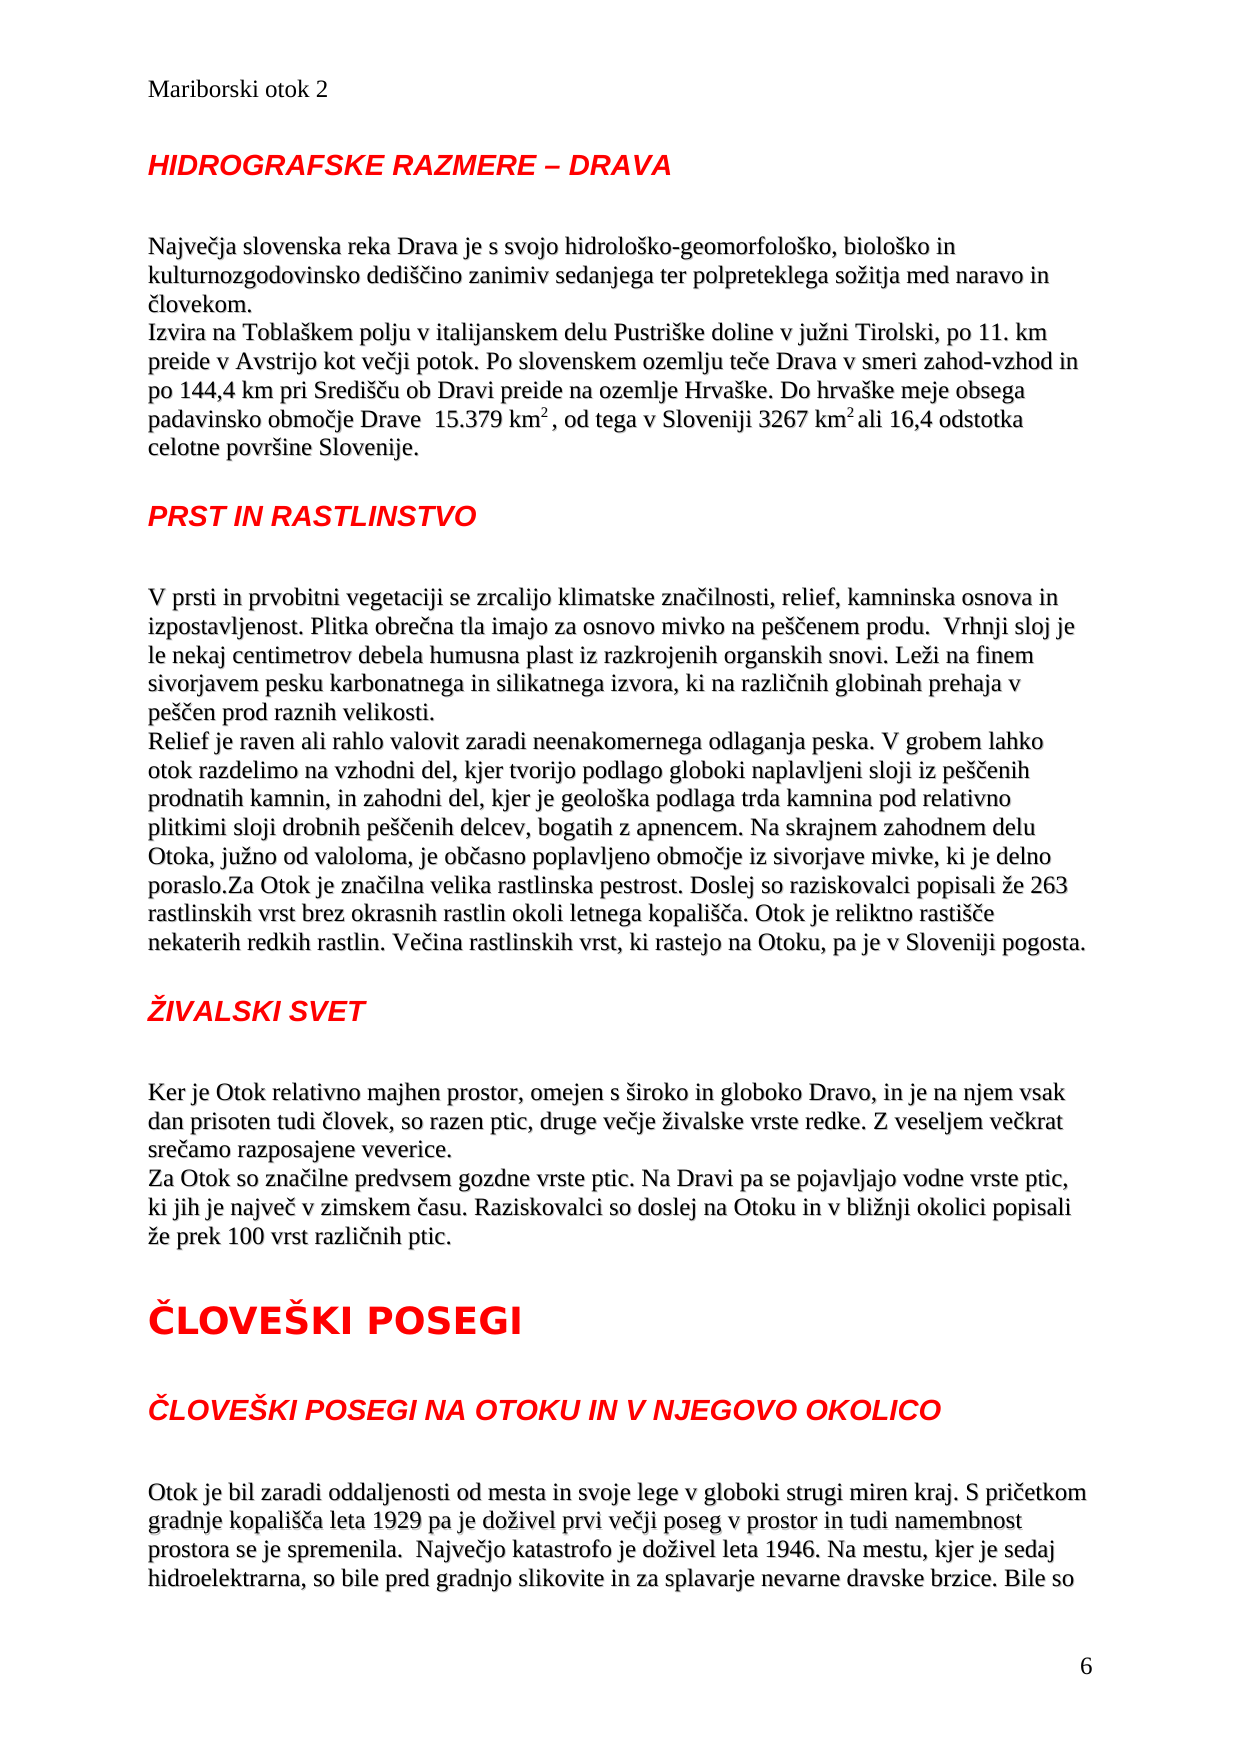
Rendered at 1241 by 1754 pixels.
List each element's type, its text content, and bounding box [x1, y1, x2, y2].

text Ker je Otok relativno majhen prostor, omejen s široko in globoko Dravo, in je na njem vsak dan prisoten tudi človek, so razen ptic, druge večje živalske vrste redke. Z veseljem večkrat srečamo razposajene veverice. Za Otok so značilne predvsem gozdne vrste ptic. Na Dravi pa se pojavljajo vodne vrste ptic, ki jih je največ v zimskem času. Raziskovalci so doslej na Otoku in v bližnji okolici popisali že prek 100 vrst različnih ptic. [148, 1077, 1092, 1249]
text V prsti in prvobitni vegetaciji se zrcalijo klimatske značilnosti, relief, kamninska osnova in izpostavljenost. Plitka obrečna tla imajo za osnovo mivko na peščenem produ. Vrhnji sloj je le nekaj centimetrov debela humusna plast iz razkrojenih organskih snovi. Leži na finem sivorjavem pesku karbonatnega in silikatnega izvora, ki na različnih globinah prehaja v peščen prod raznih velikosti. Relief je raven ali rahlo valovit zaradi neenakomernega odlaganja peska. V grobem lahko otok razdelimo na vzhodni del, kjer tvorijo podlago globoki naplavljeni sloji iz peščenih prodnatih kamnin, in zahodni del, kjer je geološka podlaga trda kamnina pod relativno plitkimi sloji drobnih peščenih delcev, bogatih z apnencem. Na skrajnem zahodnem delu Otoka, južno od valoloma, je občasno poplavljeno območje iz sivorjave mivke, ki je delno poraslo.Za Otok je značilna velika rastlinska pestrost. Doslej so raziskovalci popisali že 263 rastlinskih vrst brez okrasnih rastlin okoli letnega kopališča. Otok je reliktno rastišče nekaterih redkih rastlin. Večina rastlinskih vrst, ki rastejo na Otoku, pa je v Sloveniji pogosta. [148, 582, 1092, 956]
subtitle PRST IN RASTLINSTVO [148, 499, 1092, 532]
text Otok je bil zaradi oddaljenosti od mesta in svoje lege v globoki strugi miren kraj. S pričetkom gradnje kopališča leta 1929 pa je doživel prvi večji poseg v prostor in tudi namembnost prostora se je spremenila. Največjo katastrofo je doživel leta 1946. Na mestu, kjer je sedaj hidroelektrarna, so bile pred gradnjo slikovite in za splavarje nevarne dravske brzice. Bile so [148, 1477, 1092, 1592]
text Največja slovenska reka Drava je s svojo hidrološko-geomorfološko, biološko in kulturnozgodovinsko dediščino zanimiv sedanjega ter polpreteklega sožitja med naravo in človekom. Izvira na Toblaškem polju v italijanskem delu Pustriške doline v južni Tirolski, po 11. km preide v Avstrijo kot večji potok. Po slovenskem ozemlju teče Drava v smeri zahod-vzhod in po 144,4 km pri Središču ob Dravi preide na ozemlje Hrvaške. Do hrvaške meje obsega padavinsko območje Drave 15.379 km2 , od tega v Sloveniji 3267 km2 ali 16,4 odstotka celotne površine Slovenije. [148, 231, 1092, 461]
subtitle ŽIVALSKI SVET [148, 993, 1092, 1027]
subtitle HIDROGRAFSKE RAZMERE – DRAVA [148, 148, 1092, 181]
subtitle ČLOVEŠKI POSEGI NA OTOKU IN V NJEGOVO OKOLICO [148, 1393, 1092, 1427]
subtitle ČLOVEŠKI POSEGI [148, 1299, 1092, 1343]
